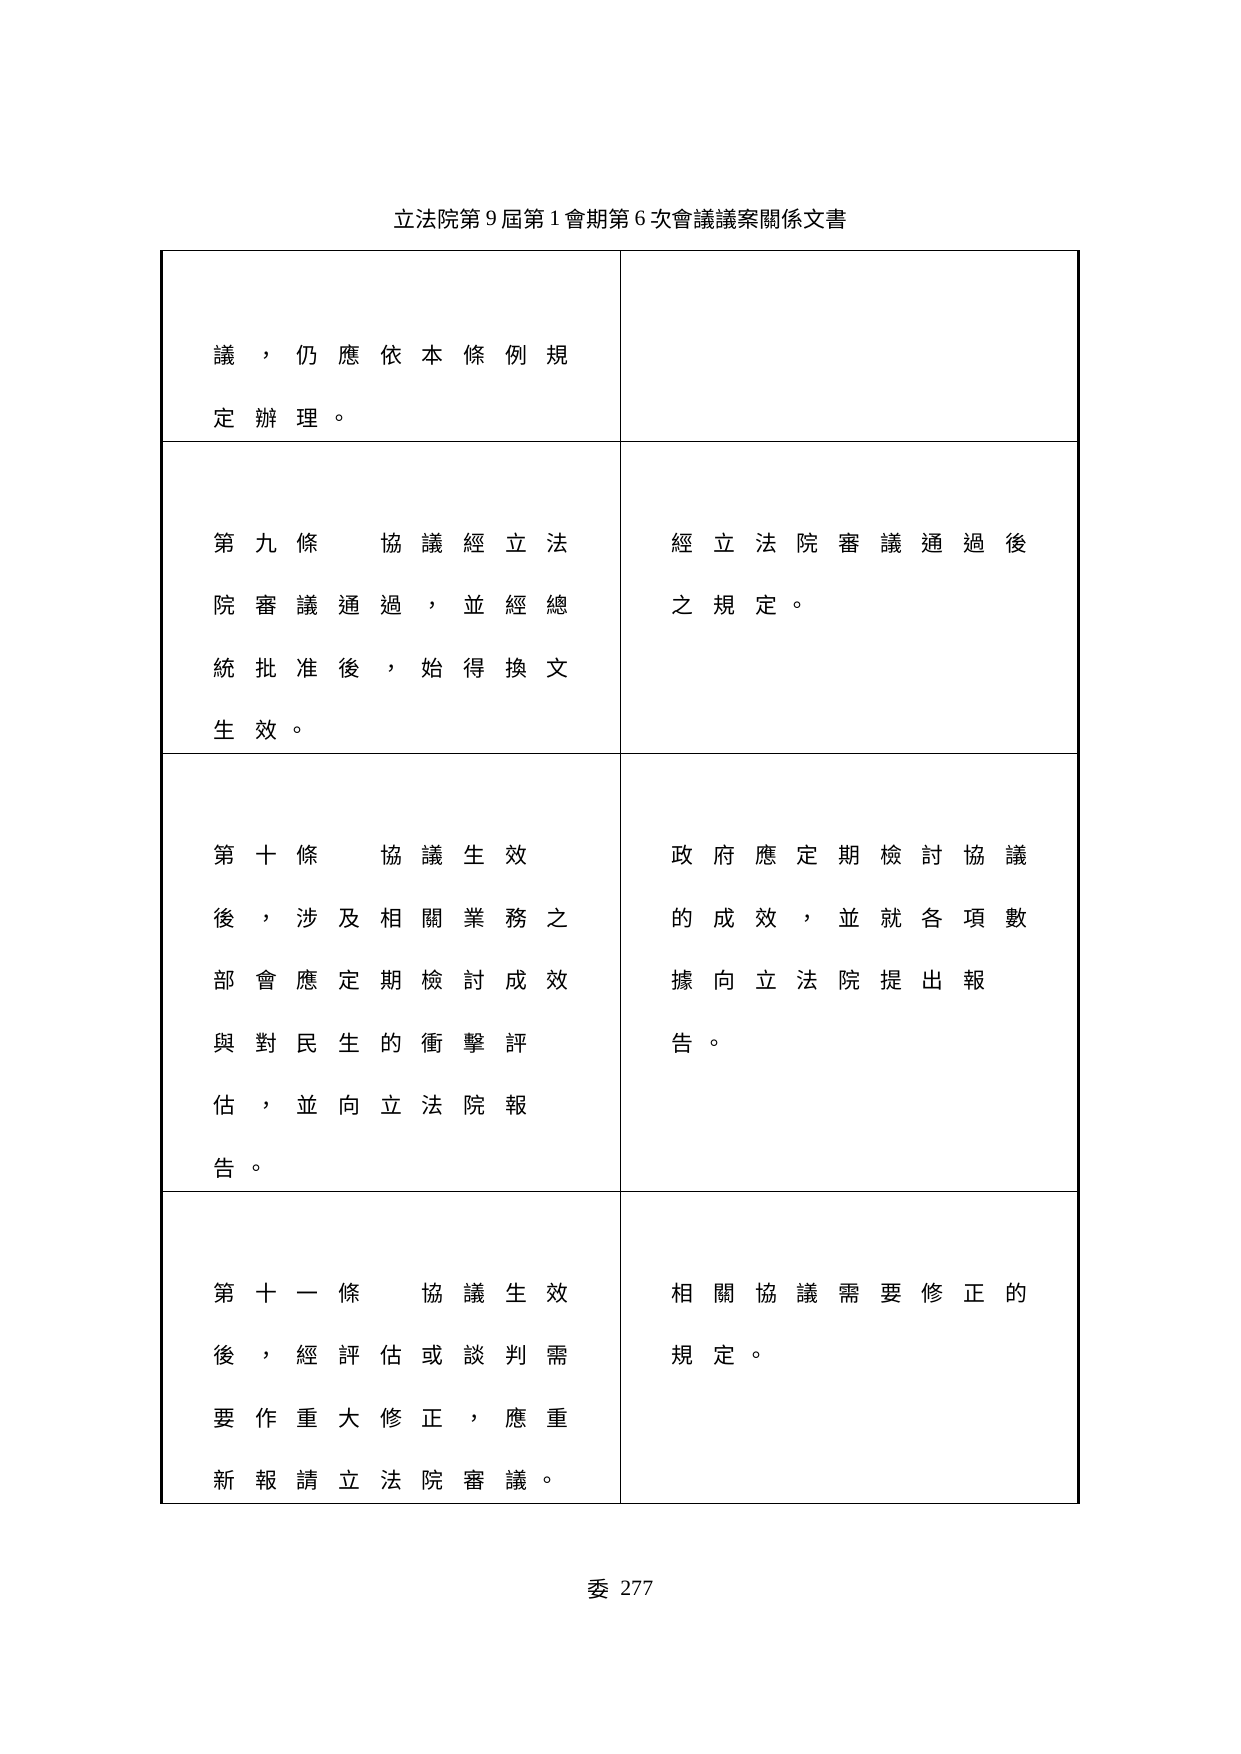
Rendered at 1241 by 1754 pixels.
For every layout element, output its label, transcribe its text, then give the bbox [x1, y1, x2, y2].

table_cell 議，仍應依本條例規定辦理。 [163, 251, 620, 441]
table_cell 第十條 協議生效後，涉及相關業務之部會應定期檢討成效與對民生的衝擊評估，並向立法院報告。 [163, 754, 620, 1191]
table_cell 經立法院審議通過後之規定。 [621, 442, 1077, 753]
table_cell 政府應定期檢討協議的成效，並就各項數據向立法院提出報告。 [621, 754, 1077, 1191]
table_cell 第九條 協議經立法院審議通過，並經總統批准後，始得換文生效。 [163, 442, 620, 753]
table_cell 相關協議需要修正的規定。 [621, 1192, 1077, 1503]
table_cell 第十一條 協議生效後，經評估或談判需要作重大修正，應重新報請立法院審議。 [163, 1192, 620, 1503]
table_cell [621, 251, 1077, 441]
